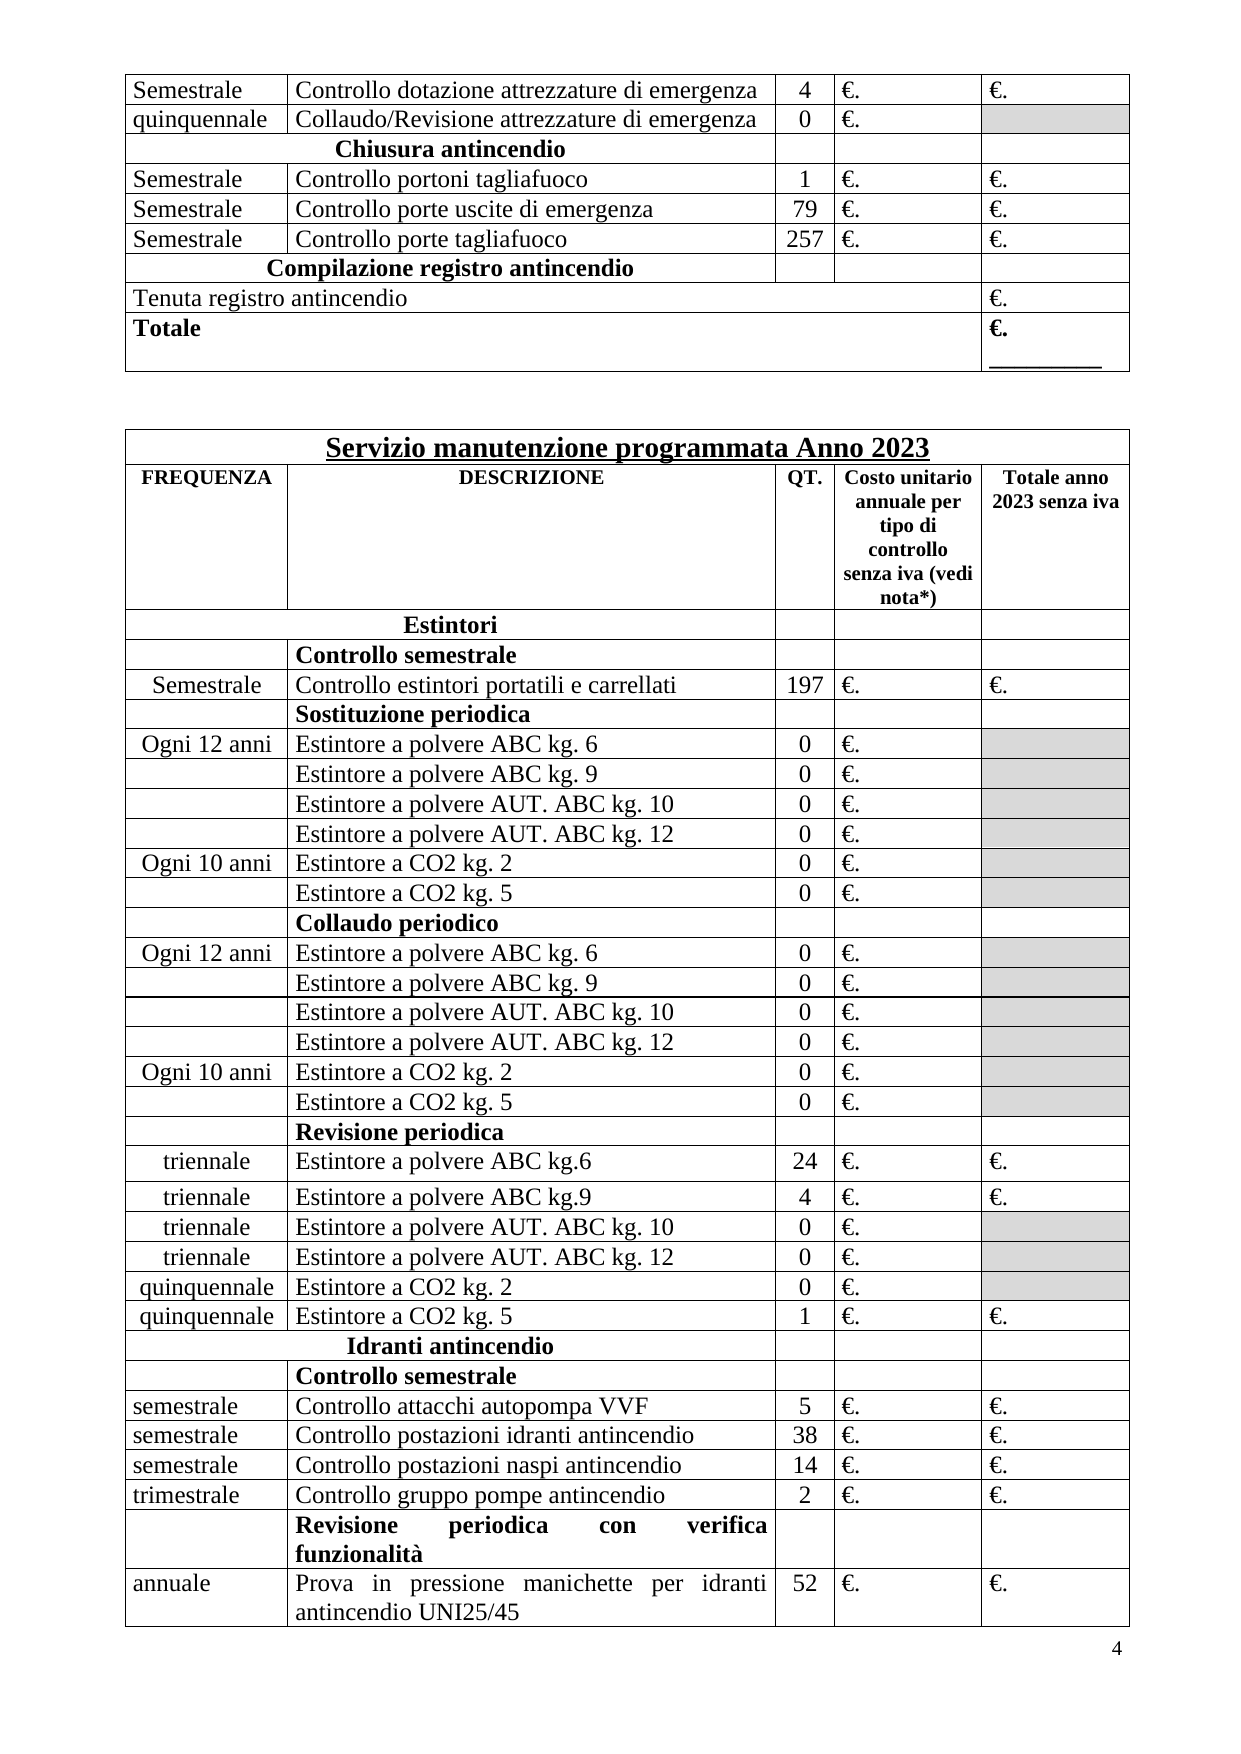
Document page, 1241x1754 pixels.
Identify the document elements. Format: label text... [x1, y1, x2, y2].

table_cell €. [982, 75, 1129, 103]
table_cell €. [835, 1027, 981, 1056]
table_cell [776, 1117, 834, 1145]
table_cell 24 [776, 1146, 834, 1181]
table_cell 0 [776, 729, 834, 758]
table_cell €. [835, 878, 981, 907]
table_cell [126, 819, 287, 847]
table_cell Estintore a polvere AUT. ABC kg. 10 [288, 998, 775, 1026]
table_cell €. [835, 1301, 981, 1330]
table_cell €. [982, 283, 1129, 312]
table_cell €. [982, 1480, 1129, 1509]
table_cell €. [835, 1480, 981, 1509]
table_cell €. [835, 1421, 981, 1449]
table_cell semestrale [126, 1421, 287, 1449]
table_cell Ogni 10 anni [126, 1057, 287, 1086]
table_cell €. [835, 1242, 981, 1271]
table_cell Estintore a polvere ABC kg. 6 [288, 729, 775, 758]
table_cell €. [835, 164, 981, 193]
table_cell Estintore a CO2 kg. 5 [288, 1087, 775, 1116]
table_cell [982, 610, 1129, 639]
table_cell €. [835, 789, 981, 818]
table_cell [982, 254, 1129, 282]
table_cell 0 [776, 878, 834, 907]
table_cell Estintore a CO2 kg. 2 [288, 849, 775, 877]
table_cell [126, 1117, 287, 1145]
table_cell €. [835, 849, 981, 877]
table_cell Semestrale [126, 194, 287, 223]
table_cell Collaudo/Revisione attrezzature di emergenza [288, 105, 775, 133]
table_cell [776, 254, 834, 282]
table_cell [982, 729, 1129, 758]
table_cell Controllo semestrale [288, 1361, 775, 1390]
table_cell 0 [776, 1212, 834, 1241]
table_cell €. [982, 1450, 1129, 1479]
table_cell €. [835, 819, 981, 847]
table_cell Estintore a polvere AUT. ABC kg. 12 [288, 1242, 775, 1271]
table_cell 2 [776, 1480, 834, 1509]
table_cell 0 [776, 1027, 834, 1056]
table_cell DESCRIZIONE [288, 465, 775, 609]
table_cell €. [982, 1301, 1129, 1330]
table_cell quinquennale [126, 1272, 287, 1300]
table_cell [835, 700, 981, 728]
table_cell [126, 1087, 287, 1116]
table_cell €. [982, 1421, 1129, 1449]
table_cell Estintore a CO2 kg. 5 [288, 878, 775, 907]
table_cell Estintore a CO2 kg. 2 [288, 1057, 775, 1086]
table_cell [126, 1027, 287, 1056]
table_cell Chiusura antincendio [126, 134, 775, 163]
table_cell Controllo semestrale [288, 640, 775, 669]
table_cell [126, 640, 287, 669]
table_cell triennale [126, 1212, 287, 1241]
table_cell [776, 1331, 834, 1360]
table_cell [982, 759, 1129, 788]
table_cell €. [982, 1569, 1129, 1626]
table_cell triennale [126, 1242, 287, 1271]
table_cell 0 [776, 105, 834, 133]
table_cell 0 [776, 759, 834, 788]
table_cell €. [982, 670, 1129, 698]
table_cell €. [835, 75, 981, 103]
table_cell Controllo dotazione attrezzature di emergenza [288, 75, 775, 103]
table_cell [982, 1087, 1129, 1116]
table_cell [776, 134, 834, 163]
table_cell [982, 134, 1129, 163]
table_cell 257 [776, 224, 834, 252]
table_cell €. [835, 1450, 981, 1479]
table_cell €. [835, 1146, 981, 1181]
table_cell Revisione periodica con verifica funzionalità [288, 1510, 775, 1567]
table_cell €. [835, 968, 981, 996]
table_cell €. [835, 1087, 981, 1116]
table_cell Tenuta registro antincendio [126, 283, 981, 312]
table_cell Revisione periodica [288, 1117, 775, 1145]
table_cell [835, 134, 981, 163]
table_cell Semestrale [126, 670, 287, 698]
table_cell [835, 1361, 981, 1390]
table_cell semestrale [126, 1450, 287, 1479]
table_cell quinquennale [126, 1301, 287, 1330]
table_cell [126, 789, 287, 818]
table_cell triennale [126, 1182, 287, 1211]
table_cell QT. [776, 465, 834, 609]
table_header Servizio manutenzione programmata Anno 2023 [126, 430, 1129, 464]
table_cell [982, 105, 1129, 133]
table_cell 79 [776, 194, 834, 223]
table_cell €. [982, 1146, 1129, 1181]
table_cell [982, 998, 1129, 1026]
table_cell [982, 1242, 1129, 1271]
table_cell 197 [776, 670, 834, 698]
table_cell 0 [776, 1057, 834, 1086]
table_cell Estintore a polvere AUT. ABC kg. 12 [288, 1027, 775, 1056]
table_cell 0 [776, 938, 834, 967]
table_cell €. [835, 105, 981, 133]
table_cell Ogni 12 anni [126, 938, 287, 967]
table_cell [776, 640, 834, 669]
table_cell Controllo attacchi autopompa VVF [288, 1391, 775, 1419]
table_cell [982, 1361, 1129, 1390]
table_cell [835, 1117, 981, 1145]
table_cell €. [835, 224, 981, 252]
table_cell Estintore a polvere ABC kg. 6 [288, 938, 775, 967]
table_cell 38 [776, 1421, 834, 1449]
table_cell €. [835, 998, 981, 1026]
table_cell 0 [776, 1087, 834, 1116]
table_cell annuale [126, 1569, 287, 1626]
table_cell Sostituzione periodica [288, 700, 775, 728]
table_cell €. [835, 1057, 981, 1086]
table_cell €. [982, 164, 1129, 193]
table_cell [982, 1510, 1129, 1567]
table_cell Semestrale [126, 164, 287, 193]
table_cell Semestrale [126, 224, 287, 252]
table_cell Totale anno 2023 senza iva [982, 465, 1129, 609]
table_cell trimestrale [126, 1480, 287, 1509]
table_cell 52 [776, 1569, 834, 1626]
table_cell [982, 849, 1129, 877]
table_cell [982, 1272, 1129, 1300]
table_cell €. [835, 670, 981, 698]
table_cell €. [982, 194, 1129, 223]
table_cell [982, 640, 1129, 669]
table_cell Controllo porte uscite di emergenza [288, 194, 775, 223]
table_cell Controllo postazioni naspi antincendio [288, 1450, 775, 1479]
table_cell Estintore a polvere AUT. ABC kg. 10 [288, 1212, 775, 1241]
table_cell [776, 700, 834, 728]
table_cell €. [835, 1212, 981, 1241]
table_cell Estintore a polvere AUT. ABC kg. 12 [288, 819, 775, 847]
table_cell Controllo porte tagliafuoco [288, 224, 775, 252]
table_cell €. [835, 729, 981, 758]
table_cell 1 [776, 1301, 834, 1330]
table_cell 0 [776, 998, 834, 1026]
table_cell Estintore a polvere ABC kg.6 [288, 1146, 775, 1181]
table_cell 5 [776, 1391, 834, 1419]
table_cell Estintori [126, 610, 775, 639]
table_cell €. [835, 1391, 981, 1419]
table_cell [126, 1361, 287, 1390]
table_cell €. [835, 194, 981, 223]
table_cell Semestrale [126, 75, 287, 103]
table_cell [776, 610, 834, 639]
table_cell [126, 759, 287, 788]
table_cell [835, 640, 981, 669]
table_cell €. [835, 938, 981, 967]
table_cell Ogni 10 anni [126, 849, 287, 877]
table_cell FREQUENZA [126, 465, 287, 609]
table_cell [835, 1510, 981, 1567]
table_cell €. [982, 224, 1129, 252]
table_cell [982, 968, 1129, 996]
table_cell 4 [776, 1182, 834, 1211]
table_cell [982, 1117, 1129, 1145]
table_cell semestrale [126, 1391, 287, 1419]
table_cell [835, 254, 981, 282]
table_cell [126, 700, 287, 728]
table_cell [835, 1331, 981, 1360]
table_cell 1 [776, 164, 834, 193]
table_cell Collaudo periodico [288, 908, 775, 937]
table_cell [982, 878, 1129, 907]
table_cell Controllo portoni tagliafuoco [288, 164, 775, 193]
table_cell [982, 938, 1129, 967]
table_cell [126, 1510, 287, 1567]
table_cell [982, 1331, 1129, 1360]
table_cell [126, 908, 287, 937]
table_cell Estintore a polvere ABC kg. 9 [288, 968, 775, 996]
table_cell [835, 908, 981, 937]
table_cell [982, 1027, 1129, 1056]
table_cell [126, 878, 287, 907]
table_cell 0 [776, 849, 834, 877]
table_cell €. [835, 1182, 981, 1211]
table_cell €. [835, 1569, 981, 1626]
table_cell 0 [776, 1272, 834, 1300]
table_cell Idranti antincendio [126, 1331, 775, 1360]
table_cell Estintore a polvere ABC kg. 9 [288, 759, 775, 788]
table_cell [126, 998, 287, 1026]
table_cell [776, 908, 834, 937]
table_cell €. [835, 1272, 981, 1300]
table_cell Compilazione registro antincendio [126, 254, 775, 282]
table_cell [982, 1057, 1129, 1086]
table_cell quinquennale [126, 105, 287, 133]
table_cell 0 [776, 789, 834, 818]
table_cell [126, 968, 287, 996]
table_cell [776, 1510, 834, 1567]
table_cell Estintore a polvere ABC kg.9 [288, 1182, 775, 1211]
table_cell Totale [126, 313, 981, 371]
table_cell Controllo postazioni idranti antincendio [288, 1421, 775, 1449]
table_cell Controllo gruppo pompe antincendio [288, 1480, 775, 1509]
table_cell €. [982, 1391, 1129, 1419]
table_cell Estintore a CO2 kg. 5 [288, 1301, 775, 1330]
table_cell 0 [776, 819, 834, 847]
table_cell [982, 819, 1129, 847]
table_cell [835, 610, 981, 639]
table_cell €. [835, 759, 981, 788]
table_cell [982, 700, 1129, 728]
table_cell Prova in pressione manichette per idranti antincendio UNI25/45 [288, 1569, 775, 1626]
table_cell Estintore a polvere AUT. ABC kg. 10 [288, 789, 775, 818]
table_cell [776, 1361, 834, 1390]
table_cell 0 [776, 968, 834, 996]
table_cell 14 [776, 1450, 834, 1479]
table_cell [982, 1212, 1129, 1241]
table_cell 0 [776, 1242, 834, 1271]
table_cell Controllo estintori portatili e carrellati [288, 670, 775, 698]
table_cell €. [982, 1182, 1129, 1211]
table_cell [982, 908, 1129, 937]
table_cell triennale [126, 1146, 287, 1181]
table_cell Costo unitario annuale per tipo di controllo senza iva (vedi nota*) [835, 465, 981, 609]
table_cell [982, 789, 1129, 818]
table_cell 4 [776, 75, 834, 103]
table_cell €. _________ [982, 313, 1129, 371]
table_cell Ogni 12 anni [126, 729, 287, 758]
table_cell Estintore a CO2 kg. 2 [288, 1272, 775, 1300]
